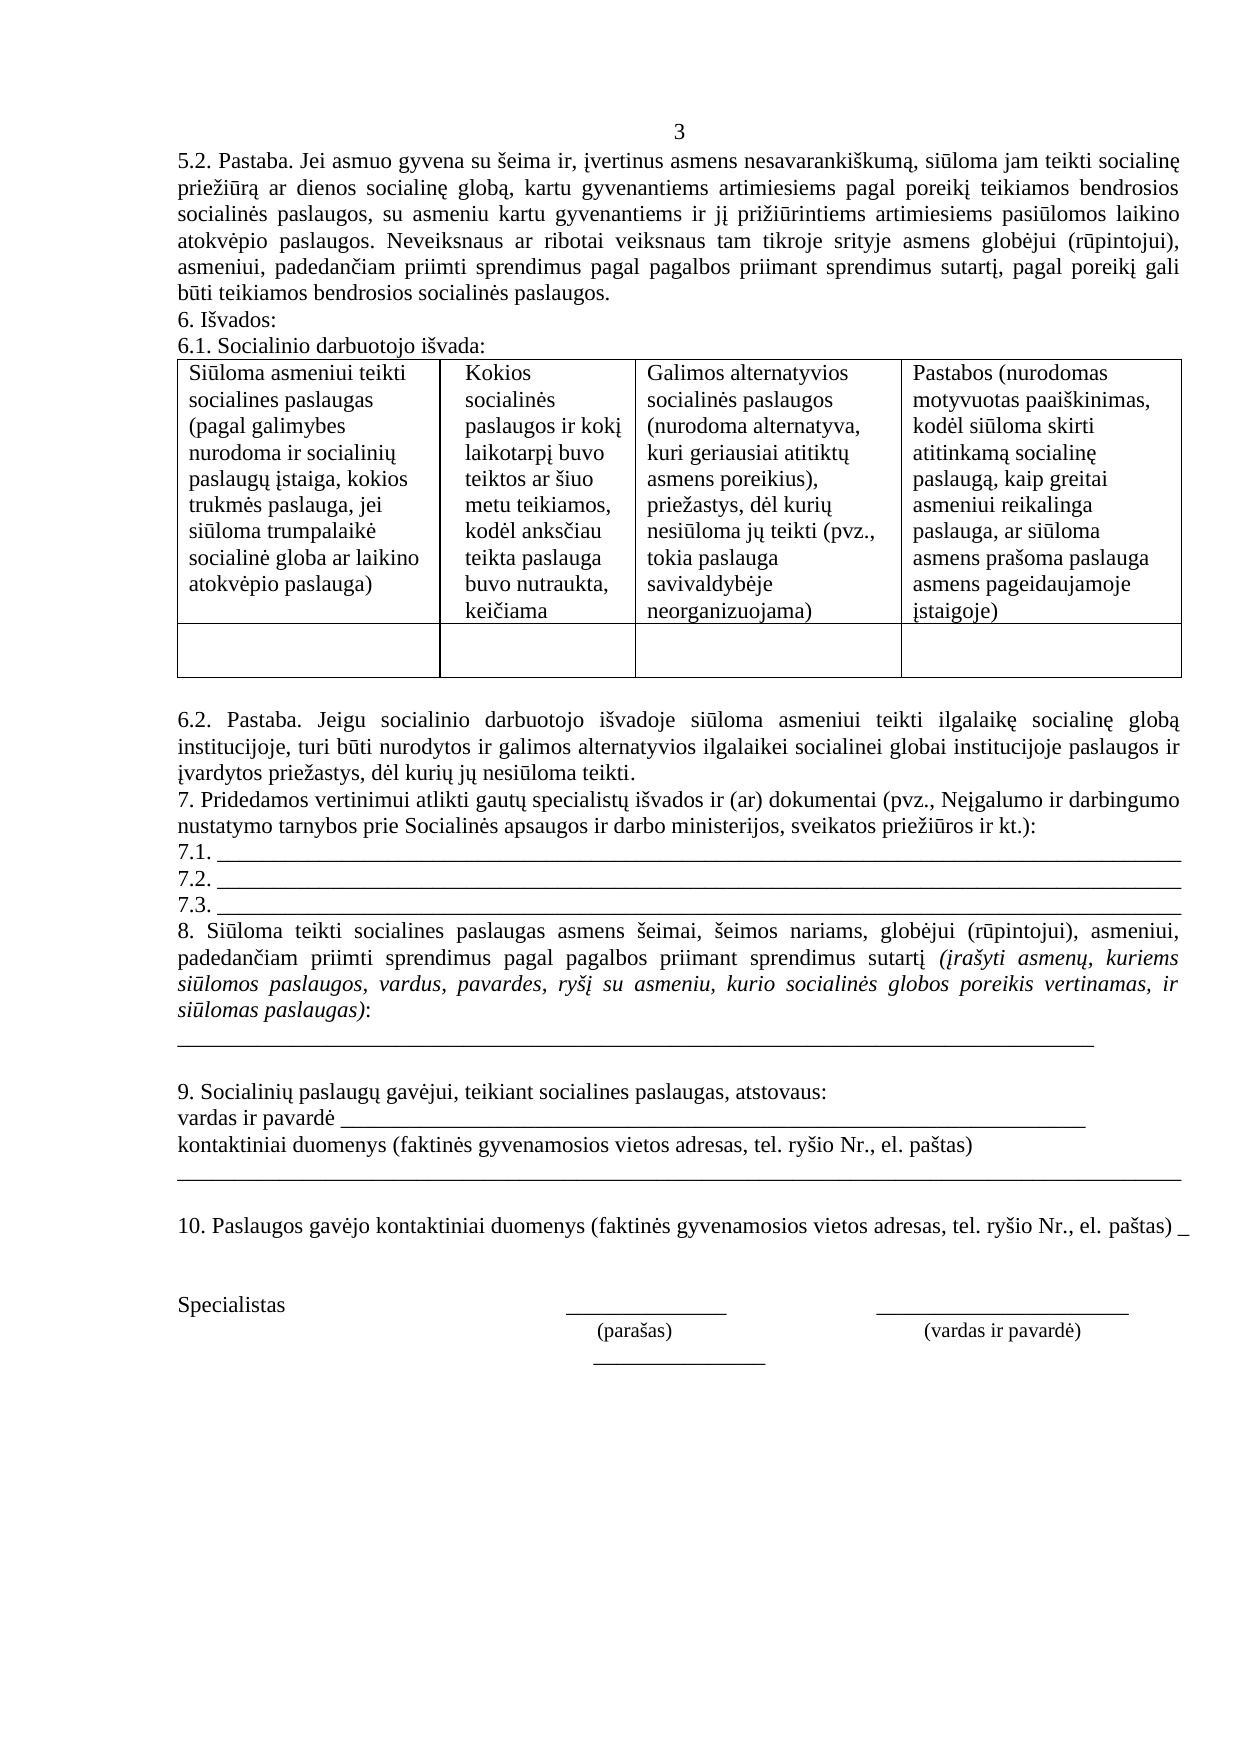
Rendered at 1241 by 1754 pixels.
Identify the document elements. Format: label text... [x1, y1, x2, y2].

text ________________________________________________________________________________ [177, 1023, 1181, 1049]
text 9. Socialinių paslaugų gavėjui, teikiant socialines paslaugas, atstovaus: [177, 1078, 1181, 1104]
text 6.2. Pastaba. Jeigu socialinio darbuotojo išvadoje siūloma asmeniui teikti ilgalaikę socialinę globą institucijoje, turi būti nurodytos ir galimos alternatyvios ilgalaikei socialinei globai institucijoje paslaugos ir įvardytos priežastys, dėl kurių jų nesiūloma teikti. [177, 707, 1181, 786]
text 7.3. [177, 891, 1181, 917]
text _______________ [177, 1342, 1181, 1368]
text 7.1. [177, 838, 1181, 865]
text 10. Paslaugos gavėjo kontaktiniai duomenys (faktinės gyvenamosios vietos adresas, tel. ryšio Nr., el. paštas) [177, 1212, 1181, 1238]
text 6. Išvados: [177, 306, 1181, 332]
text 8. Siūloma teikti socialines paslaugas asmens šeimai, šeimos nariams, globėjui (rūpintojui), asmeniui, padedančiam priimti sprendimus pagal pagalbos priimant sprendimus sutartį (įrašyti asmenų, kuriems siūlomos paslaugos, vardus, pavardes, ryšį su asmeniu, kurio socialinės globos poreikis vertinamas, ir siūlomas paslaugas): [177, 917, 1181, 1023]
text (parašas) (vardas ir pavardė) [177, 1317, 1181, 1342]
table_header Siūloma asmeniui teikti socialines paslaugas (pagal galimybes nurodoma ir socialinių paslaugų įstaiga, kokios trukmės paslauga, jei siūloma trumpalaikė socialinė globa ar laikino atokvėpio paslauga) [178, 360, 439, 623]
text 5.2. Pastaba. Jei asmuo gyvena su šeima ir, įvertinus asmens nesavarankiškumą, siūloma jam teikti socialinę priežiūrą ar dienos socialinę globą, kartu gyvenantiems artimiesiems pagal poreikį teikiamos bendrosios socialinės paslaugos, su asmeniu kartu gyvenantiems ir jį prižiūrintiems artimiesiems pasiūlomos laikino atokvėpio paslaugos. Neveiksnaus ar ribotai veiksnaus tam tikroje srityje asmens globėjui (rūpintojui), asmeniui, padedančiam priimti sprendimus pagal pagalbos priimant sprendimus sutartį, pagal poreikį gali būti teikiamos bendrosios socialinės paslaugos. [177, 148, 1181, 306]
table_cell [178, 624, 439, 677]
text 6.1. Socialinio darbuotojo išvada: [177, 332, 1181, 358]
table_header Pastabos (nurodomas motyvuotas paaiškinimas, kodėl siūloma skirti atitinkamą socialinę paslaugą, kaip greitai asmeniui reikalinga paslauga, ar siūloma asmens prašoma paslauga asmens pageidaujamoje įstaigoje) [902, 360, 1181, 623]
table_header Kokios socialinės paslaugos ir kokį laikotarpį buvo teiktos ar šiuo metu teikiamos, kodėl anksčiau teikta paslauga buvo nutraukta, keičiama [441, 360, 635, 623]
table_cell [636, 624, 901, 677]
text Specialistas ______________ ______________________ [177, 1291, 1181, 1317]
text 7. Pridedamos vertinimui atlikti gautų specialistų išvados ir (ar) dokumentai (pvz., Neįgalumo ir darbingumo nustatymo tarnybos prie Socialinės apsaugos ir darbo ministerijos, sveikatos priežiūros ir kt.): [177, 786, 1181, 838]
table_header Galimos alternatyvios socialinės paslaugos (nurodoma alternatyva, kuri geriausiai atitiktų asmens poreikius), priežastys, dėl kurių nesiūloma jų teikti (pvz., tokia paslauga savivaldybėje neorganizuojama) [636, 360, 901, 623]
table_cell [441, 624, 635, 677]
text 7.2. [177, 865, 1181, 891]
table_cell [902, 624, 1181, 677]
text vardas ir pavardė _________________________________________________________________ [177, 1104, 1181, 1131]
text kontaktiniai duomenys (faktinės gyvenamosios vietos adresas, tel. ryšio Nr., el. paštas) [177, 1131, 1181, 1157]
